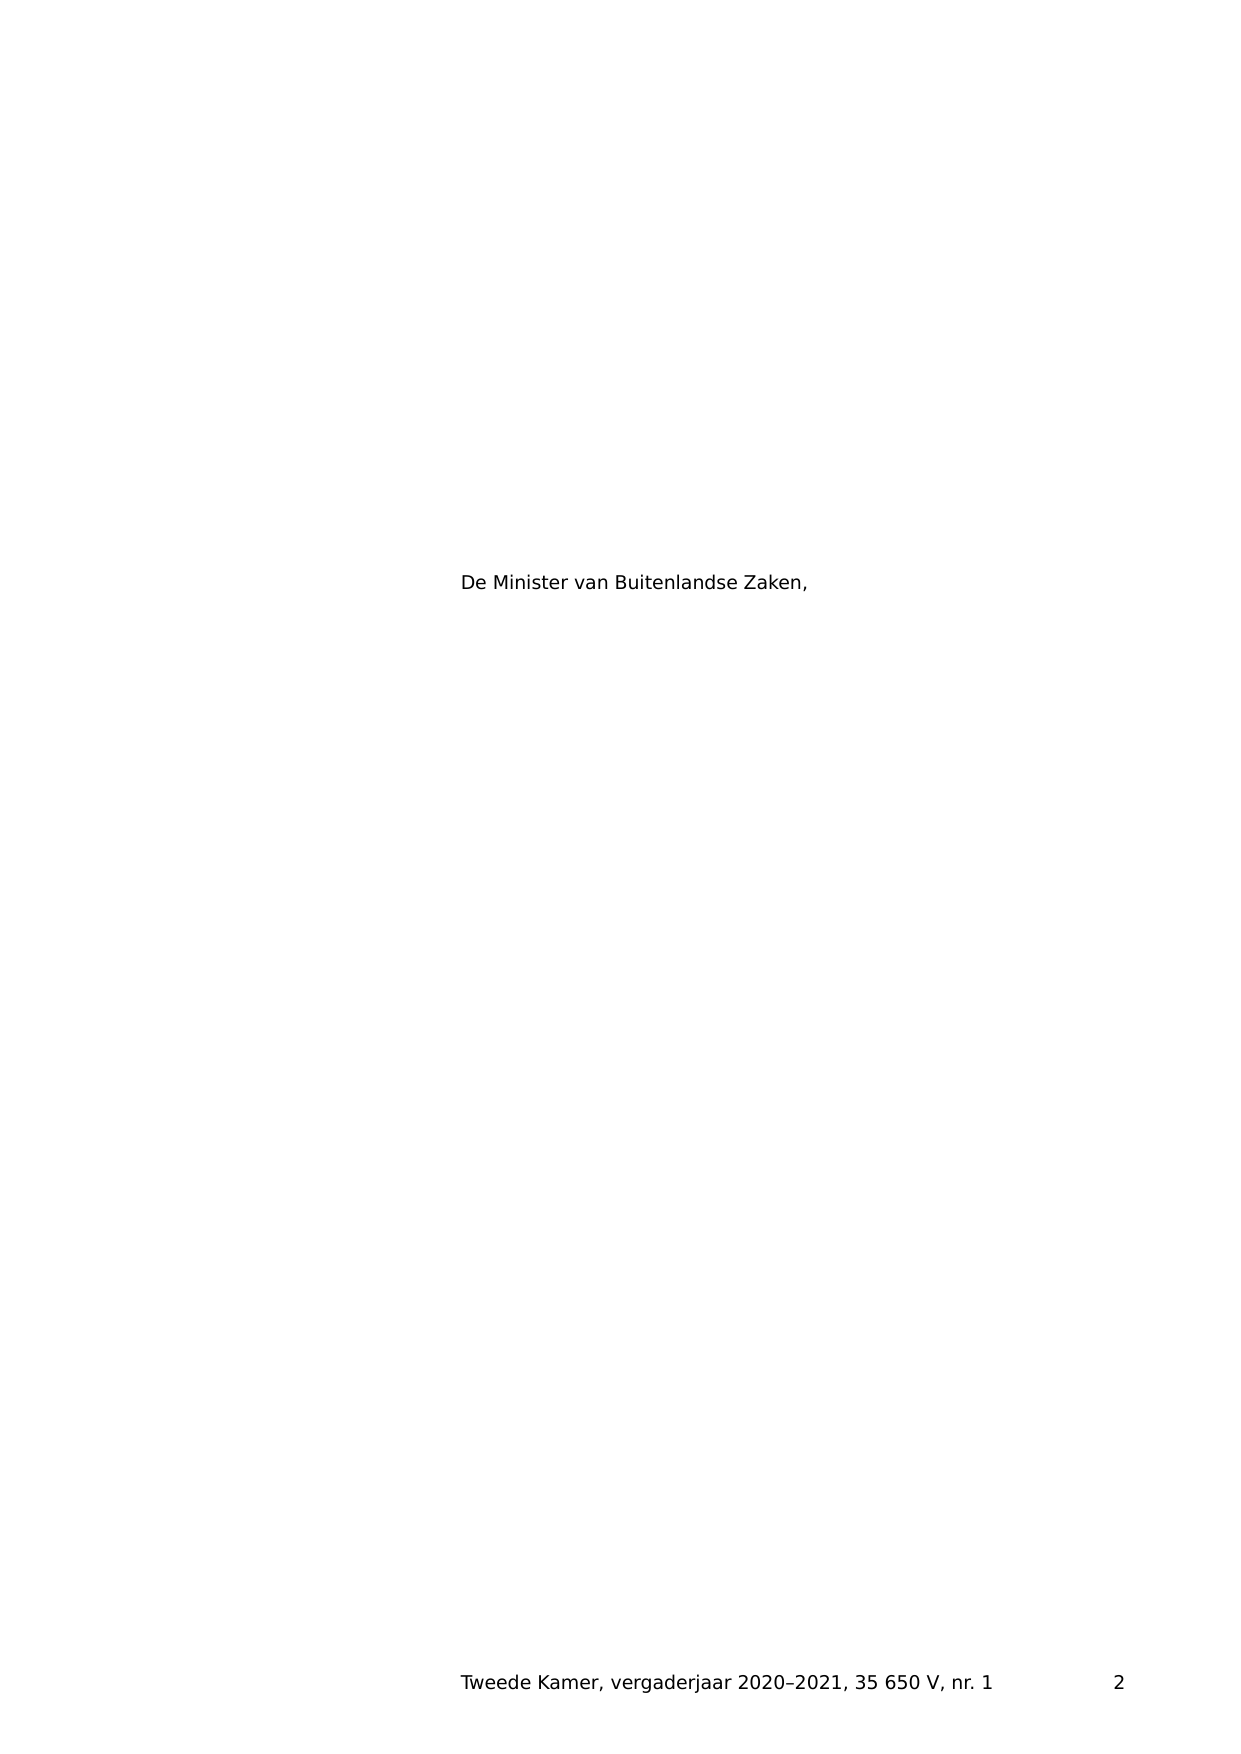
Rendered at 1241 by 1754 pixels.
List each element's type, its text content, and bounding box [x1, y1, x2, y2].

text De Minister van Buitenlandse Zaken, [461, 572, 1125, 594]
